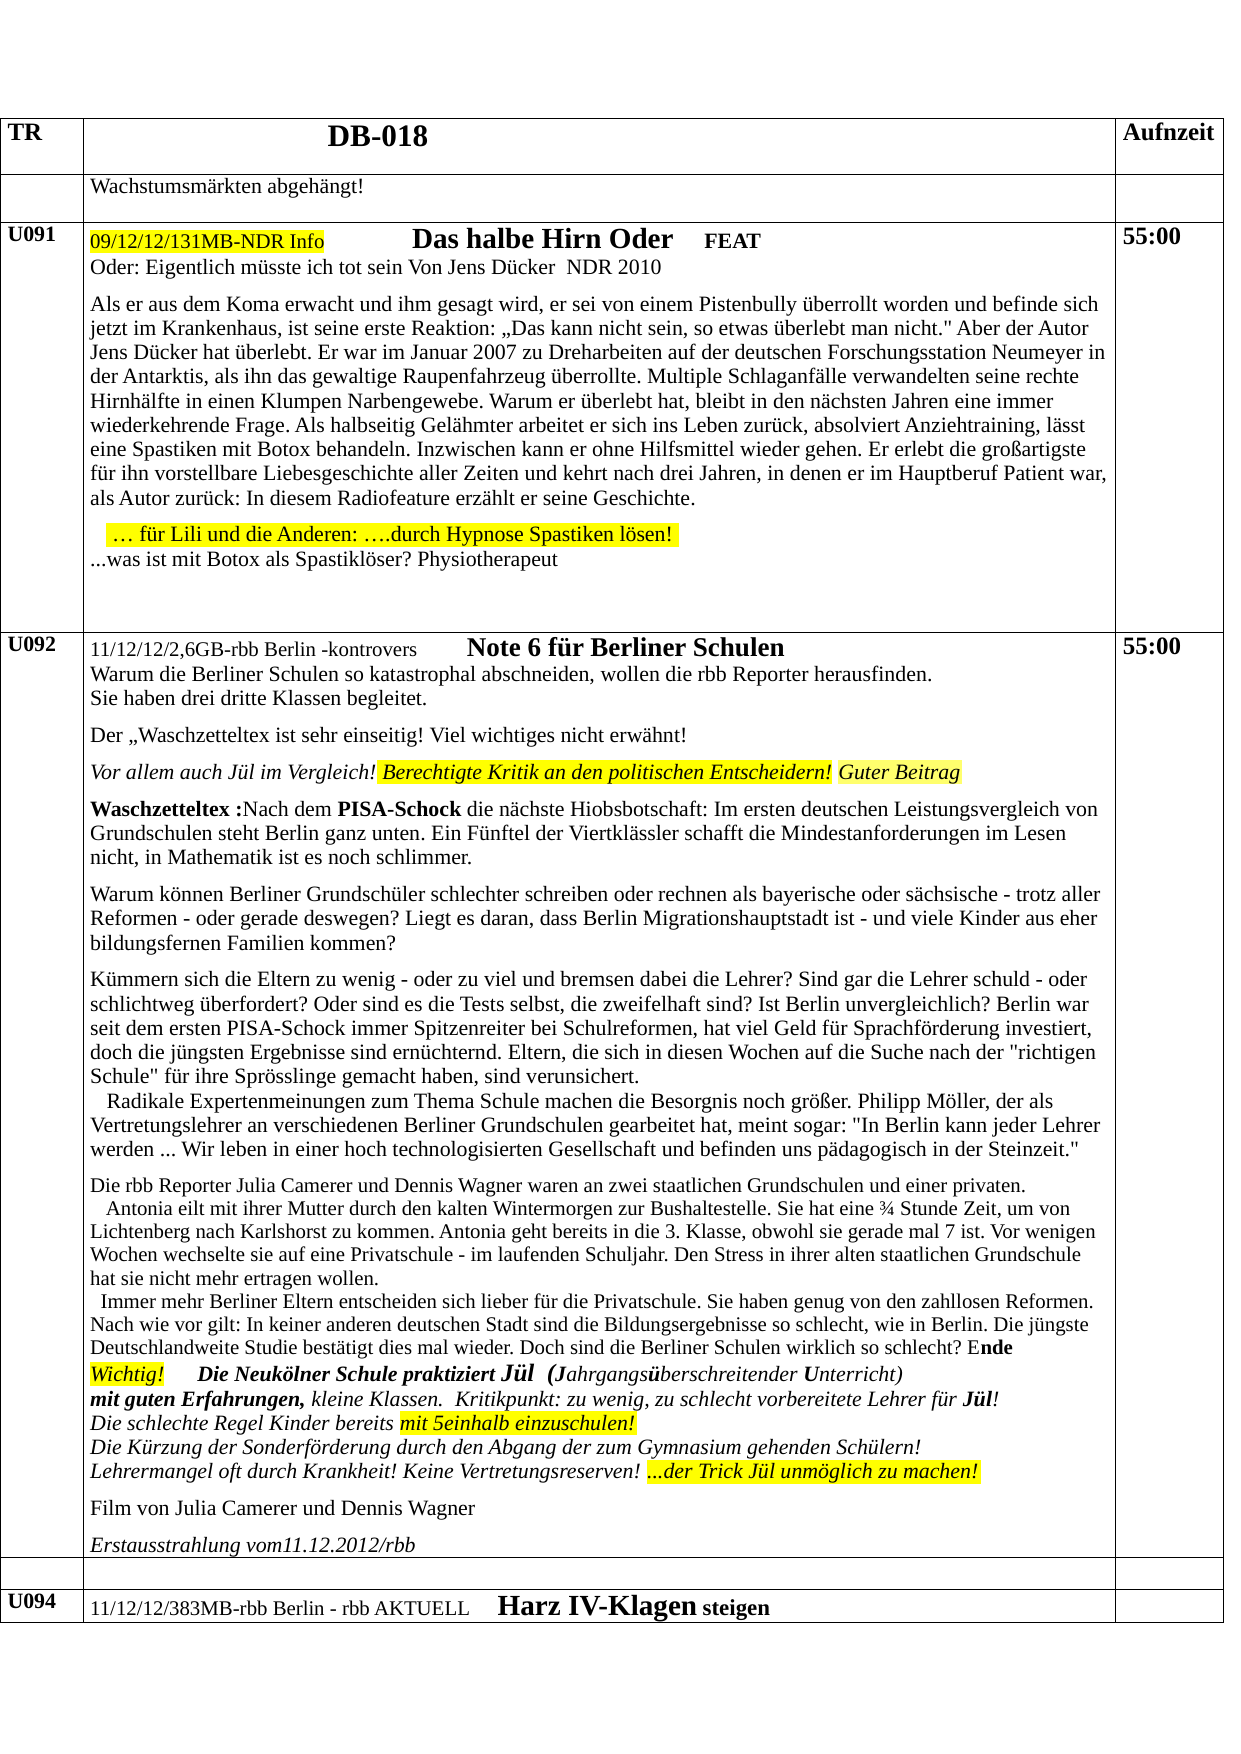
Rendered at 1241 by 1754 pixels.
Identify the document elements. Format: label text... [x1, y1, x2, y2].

table_cell [1116, 1558, 1223, 1589]
table_header Aufnzeit [1116, 119, 1223, 174]
table_cell Wachstumsmärkten abgehängt! [84, 175, 1115, 222]
table_cell U092 [1, 633, 83, 1557]
table_cell U091 [1, 223, 83, 632]
table_header DB-018 [84, 119, 1115, 174]
table_cell [1, 1558, 83, 1589]
table_header TR [1, 119, 83, 174]
table_cell 11/12/12/2,6GB-rbb Berlin -kontrovers Note 6 für Berliner Schulen Warum die Berliner Schulen so katastrophal abschneiden, wollen die rbb Reporter herausfinden. Sie haben drei dritte Klassen begleitet. Der „Waschzetteltex ist sehr einseitig! Viel wichtiges nicht erwähnt! Vor allem auch Jül im Vergleich! Berechtigte Kritik an den politischen Entscheidern! Guter Beitrag Waschzetteltex :Nach dem PISA-Schock die nächste Hiobsbotschaft: Im ersten deutschen Leistungsvergleich von Grundschulen steht Berlin ganz unten. Ein Fünftel der Viertklässler schafft die Mindestanforderungen im Lesen nicht, in Mathematik ist es noch schlimmer. Warum können Berliner Grundschüler schlechter schreiben oder rechnen als bayerische oder sächsische - trotz aller Reformen - oder gerade deswegen? Liegt es daran, dass Berlin Migrationshauptstadt ist - und viele Kinder aus eher bildungsfernen Familien kommen? Kümmern sich die Eltern zu wenig - oder zu viel und bremsen dabei die Lehrer? Sind gar die Lehrer schuld - oder schlichtweg überfordert? Oder sind es die Tests selbst, die zweifelhaft sind? Ist Berlin unvergleichlich? Berlin war seit dem ersten PISA-Schock immer Spitzenreiter bei Schulreformen, hat viel Geld für Sprachförderung investiert, doch die jüngsten Ergebnisse sind ernüchternd. Eltern, die sich in diesen Wochen auf die Suche nach der "richtigen Schule" für ihre Sprösslinge gemacht haben, sind verunsichert. Radikale Expertenmeinungen zum Thema Schule machen die Besorgnis noch größer. Philipp Möller, der als Vertretungslehrer an verschiedenen Berliner Grundschulen gearbeitet hat, meint sogar: "In Berlin kann jeder Lehrer werden ... Wir leben in einer hoch technologisierten Gesellschaft und befinden uns pädagogisch in der Steinzeit." Die rbb Reporter Julia Camerer und Dennis Wagner waren an zwei staatlichen Grundschulen und einer privaten. Antonia eilt mit ihrer Mutter durch den kalten Wintermorgen zur Bushaltestelle. Sie hat eine ¾ Stunde Zeit, um von Lichtenberg nach Karlshorst zu kommen. Antonia geht bereits in die 3. Klasse, obwohl sie gerade mal 7 ist. Vor wenigen Wochen wechselte sie auf eine Privatschule - im laufenden Schuljahr. Den Stress in ihrer alten staatlichen Grundschule hat sie nicht mehr ertragen wollen. Immer mehr Berliner Eltern entscheiden sich lieber für die Privatschule. Sie haben genug von den zahllosen Reformen. Nach wie vor gilt: In keiner anderen deutschen Stadt sind die Bildungsergebnisse so schlecht, wie in Berlin. Die jüngste Deutschlandweite Studie bestätigt dies mal wieder. Doch sind die Berliner Schulen wirklich so schlecht? Ende Wichtig! Die Neukölner Schule praktiziert Jül (Jahrgangsüberschreitender Unterricht) mit guten Erfahrungen, kleine Klassen. Kritikpunkt: zu wenig, zu schlecht vorbereitete Lehrer für Jül! Die schlechte Regel Kinder bereits mit 5einhalb einzuschulen! Die Kürzung der Sonderförderung durch den Abgang der zum Gymnasium gehenden Schülern! Lehrermangel oft durch Krankheit! Keine Vertretungsreserven! ...der Trick Jül unmöglich zu machen! Film von Julia Camerer und Dennis Wagner Erstausstrahlung vom11.12.2012/rbb [84, 633, 1115, 1557]
table_cell [1116, 1590, 1223, 1622]
table_cell [84, 1558, 1115, 1589]
table_cell U094 [1, 1590, 83, 1622]
table_cell 55:00 [1116, 223, 1223, 632]
table_cell 55:00 [1116, 633, 1223, 1557]
table_cell 09/12/12/131MB-NDR Info Das halbe Hirn Oder FEAT Oder: Eigentlich müsste ich tot sein Von Jens Dücker NDR 2010 Als er aus dem Koma erwacht und ihm gesagt wird, er sei von einem Pistenbully überrollt worden und befinde sich jetzt im Krankenhaus, ist seine erste Reaktion: „Das kann nicht sein, so etwas überlebt man nicht." Aber der Autor Jens Dücker hat überlebt. Er war im Januar 2007 zu Dreharbeiten auf der deutschen Forschungsstation Neumeyer in der Antarktis, als ihn das gewaltige Raupenfahrzeug überrollte. Multiple Schlaganfälle verwandelten seine rechte Hirnhälfte in einen Klumpen Narbengewebe. Warum er überlebt hat, bleibt in den nächsten Jahren eine immer wiederkehrende Frage. Als halbseitig Gelähmter arbeitet er sich ins Leben zurück, absolviert Anziehtraining, lässt eine Spastiken mit Botox behandeln. Inzwischen kann er ohne Hilfsmittel wieder gehen. Er erlebt die großartigste für ihn vorstellbare Liebesgeschichte aller Zeiten und kehrt nach drei Jahren, in denen er im Hauptberuf Patient war, als Autor zurück: In diesem Radiofeature erzählt er seine Geschichte. … für Lili und die Anderen: ….durch Hypnose Spastiken lösen! ...was ist mit Botox als Spastiklöser? Physiotherapeut [84, 223, 1115, 632]
table_cell 11/12/12/383MB-rbb Berlin - rbb AKTUELL Harz IV-Klagen steigen [84, 1590, 1115, 1622]
table_cell [1116, 175, 1223, 222]
table_cell [1, 175, 83, 222]
